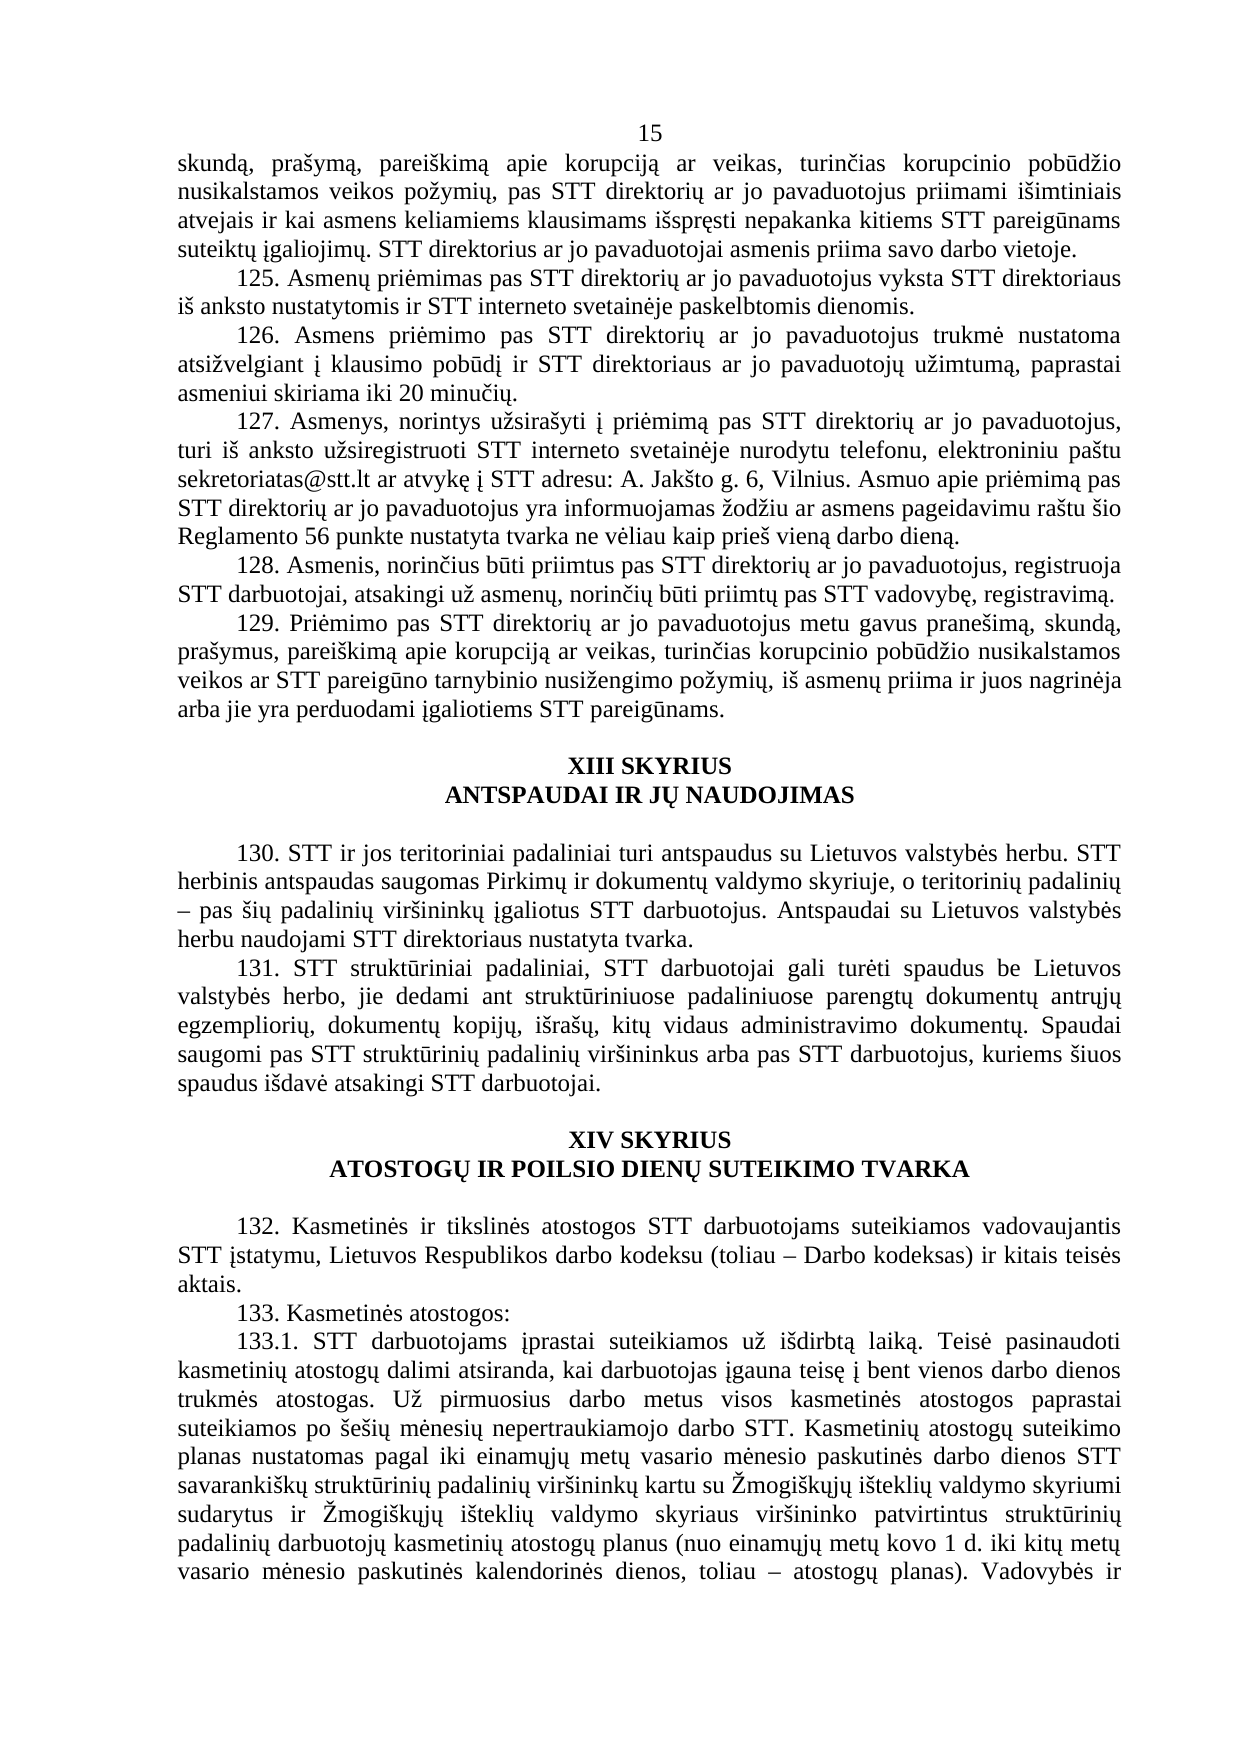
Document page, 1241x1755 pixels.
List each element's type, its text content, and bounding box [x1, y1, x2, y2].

text 132. Kasmetinės ir tikslinės atostogos STT darbuotojams suteikiamos vadovaujantis STT įstatymu, Lietuvos Respublikos darbo kodeksu (toliau – Darbo kodeksas) ir kitais teisės aktais. [177, 1211, 1122, 1298]
text 133. Kasmetinės atostogos: [177, 1298, 1122, 1326]
text ATOSTOGŲ IR POILSIO DIENŲ SUTEIKIMO TVARKA [177, 1154, 1122, 1183]
text 133.1. STT darbuotojams įprastai suteikiamos už išdirbtą laiką. Teisė pasinaudoti kasmetinių atostogų dalimi atsiranda, kai darbuotojas įgauna teisę į bent vienos darbo dienos trukmės atostogas. Už pirmuosius darbo metus visos kasmetinės atostogos paprastai suteikiamos po šešių mėnesių nepertraukiamojo darbo STT. Kasmetinių atostogų suteikimo planas nustatomas pagal iki einamųjų metų vasario mėnesio paskutinės darbo dienos STT savarankiškų struktūrinių padalinių viršininkų kartu su Žmogiškųjų išteklių valdymo skyriumi sudarytus ir Žmogiškųjų išteklių valdymo skyriaus viršininko patvirtintus struktūrinių padalinių darbuotojų kasmetinių atostogų planus (nuo einamųjų metų kovo 1 d. iki kitų metų vasario mėnesio paskutinės kalendorinės dienos, toliau – atostogų planas). Vadovybės ir [177, 1326, 1122, 1585]
text 127. Asmenys, norintys užsirašyti į priėmimą pas STT direktorių ar jo pavaduotojus, turi iš anksto užsiregistruoti STT interneto svetainėje nurodytu telefonu, elektroniniu paštu sekretoriatas@stt.lt ar atvykę į STT adresu: A. Jakšto g. 6, Vilnius. Asmuo apie priėmimą pas STT direktorių ar jo pavaduotojus yra informuojamas žodžiu ar asmens pageidavimu raštu šio Reglamento 56 punkte nustatyta tvarka ne vėliau kaip prieš vieną darbo dieną. [177, 406, 1122, 550]
text 129. Priėmimo pas STT direktorių ar jo pavaduotojus metu gavus pranešimą, skundą, prašymus, pareiškimą apie korupciją ar veikas, turinčias korupcinio pobūdžio nusikalstamos veikos ar STT pareigūno tarnybinio nusižengimo požymių, iš asmenų priima ir juos nagrinėja arba jie yra perduodami įgaliotiems STT pareigūnams. [177, 608, 1122, 723]
text XIV SKYRIUS [177, 1125, 1122, 1154]
text 125. Asmenų priėmimas pas STT direktorių ar jo pavaduotojus vyksta STT direktoriaus iš anksto nustatytomis ir STT interneto svetainėje paskelbtomis dienomis. [177, 263, 1122, 320]
text 128. Asmenis, norinčius būti priimtus pas STT direktorių ar jo pavaduotojus, registruoja STT darbuotojai, atsakingi už asmenų, norinčių būti priimtų pas STT vadovybę, registravimą. [177, 550, 1122, 608]
text skundą, prašymą, pareiškimą apie korupciją ar veikas, turinčias korupcinio pobūdžio nusikalstamos veikos požymių, pas STT direktorių ar jo pavaduotojus priimami išimtiniais atvejais ir kai asmens keliamiems klausimams išspręsti nepakanka kitiems STT pareigūnams suteiktų įgaliojimų. STT direktorius ar jo pavaduotojai asmenis priima savo darbo vietoje. [177, 148, 1122, 263]
text 126. Asmens priėmimo pas STT direktorių ar jo pavaduotojus trukmė nustatoma atsižvelgiant į klausimo pobūdį ir STT direktoriaus ar jo pavaduotojų užimtumą, paprastai asmeniui skiriama iki 20 minučių. [177, 320, 1122, 406]
text 131. STT struktūriniai padaliniai, STT darbuotojai gali turėti spaudus be Lietuvos valstybės herbo, jie dedami ant struktūriniuose padaliniuose parengtų dokumentų antrųjų egzempliorių, dokumentų kopijų, išrašų, kitų vidaus administravimo dokumentų. Spaudai saugomi pas STT struktūrinių padalinių viršininkus arba pas STT darbuotojus, kuriems šiuos spaudus išdavė atsakingi STT darbuotojai. [177, 953, 1122, 1096]
text 130. STT ir jos teritoriniai padaliniai turi antspaudus su Lietuvos valstybės herbu. STT herbinis antspaudas saugomas Pirkimų ir dokumentų valdymo skyriuje, o teritorinių padalinių – pas šių padalinių viršininkų įgaliotus STT darbuotojus. Antspaudai su Lietuvos valstybės herbu naudojami STT direktoriaus nustatyta tvarka. [177, 838, 1122, 953]
text ANTSPAUDAI IR JŲ NAUDOJIMAS [177, 780, 1122, 809]
text XIII SKYRIUS [177, 751, 1122, 780]
